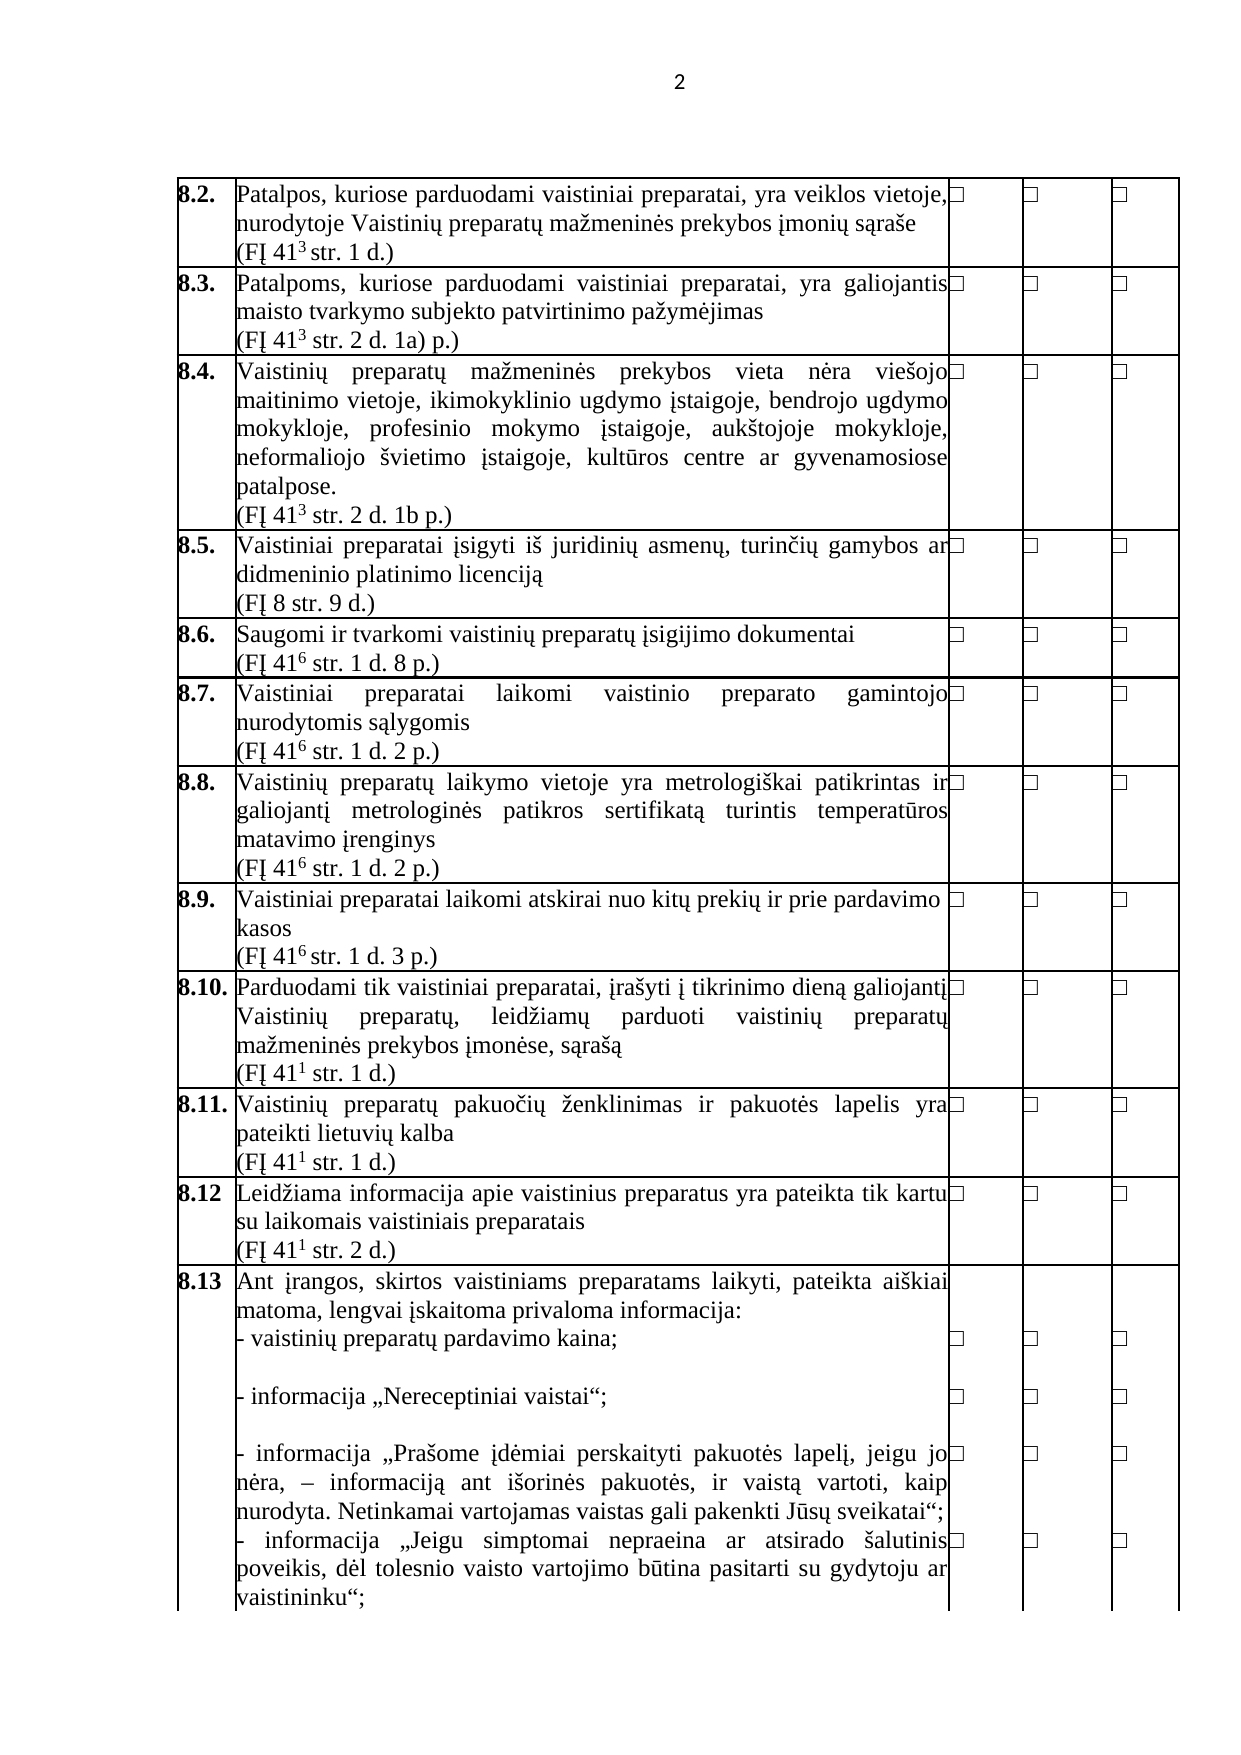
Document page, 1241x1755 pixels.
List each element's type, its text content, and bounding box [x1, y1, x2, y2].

table_cell □ [1024, 1089, 1111, 1176]
table_cell Patalpos, kuriose parduodami vaistiniai preparatai, yra veiklos vietoje, nurodytoje Vaistinių preparatų mažmeninės prekybos įmonių sąraše (FĮ 413 str. 1 d.) [237, 179, 948, 266]
table_cell [179, 1381, 235, 1438]
table_cell Patalpoms, kuriose parduodami vaistiniai preparatai, yra galiojantis maisto tvarkymo subjekto patvirtinimo pažymėjimas (FĮ 413 str. 2 d. 1a) p.) [237, 268, 948, 354]
table_cell □ [1024, 1525, 1111, 1611]
table_cell □ [950, 268, 1022, 354]
table_cell Vaistinių preparatų laikymo vietoje yra metrologiškai patikrintas ir galiojantį metrologinės patikros sertifikatą turintis temperatūros matavimo įrenginys (FĮ 416 str. 1 d. 2 p.) [237, 767, 948, 882]
table_cell □ [1024, 1439, 1111, 1525]
table_cell [1113, 1266, 1178, 1323]
table_cell Vaistinių preparatų pakuočių ženklinimas ir pakuotės lapelis yra pateikti lietuvių kalba (FĮ 411 str. 1 d.) [237, 1089, 948, 1176]
table_cell □ [1024, 531, 1111, 617]
table_cell □ [1024, 1324, 1111, 1381]
table_cell □ [1024, 1381, 1111, 1438]
table_cell □ [1113, 1525, 1178, 1611]
table_cell [179, 1324, 235, 1381]
table_cell □ [950, 972, 1022, 1087]
table_cell □ [1113, 356, 1178, 528]
table_cell - informacija „Jeigu simptomai nepraeina ar atsirado šalutinis poveikis, dėl tolesnio vaisto vartojimo būtina pasitarti su gydytoju ar vaistininku“; [237, 1525, 948, 1611]
table_cell □ [950, 179, 1022, 266]
table_cell □ [1024, 179, 1111, 266]
table_cell □ [1024, 268, 1111, 354]
table_cell □ [1113, 179, 1178, 266]
table_cell □ [950, 619, 1022, 676]
table_cell 8.2. [179, 179, 235, 266]
table_cell □ [950, 1439, 1022, 1525]
table_cell □ [950, 531, 1022, 617]
table_cell - vaistinių preparatų pardavimo kaina; [237, 1324, 948, 1381]
table_cell - informacija „Prašome įdėmiai perskaityti pakuotės lapelį, jeigu jo nėra, – informaciją ant išorinės pakuotės, ir vaistą vartoti, kaip nurodyta. Netinkamai vartojamas vaistas gali pakenkti Jūsų sveikatai“; [237, 1439, 948, 1525]
table_cell □ [1024, 884, 1111, 970]
table_cell 8.12 [179, 1178, 235, 1264]
table_cell □ [950, 1178, 1022, 1264]
table_cell □ [950, 679, 1022, 765]
table_cell 8.4. [179, 356, 235, 528]
table_cell □ [1113, 972, 1178, 1087]
table_cell [1024, 1266, 1111, 1323]
table_cell □ [1113, 679, 1178, 765]
table_cell □ [1024, 767, 1111, 882]
table_cell □ [950, 1381, 1022, 1438]
table_cell 8.3. [179, 268, 235, 354]
table_cell □ [1113, 1089, 1178, 1176]
table_cell □ [1024, 972, 1111, 1087]
table_cell □ [950, 1089, 1022, 1176]
table_cell □ [1024, 1178, 1111, 1264]
table_cell 8.6. [179, 619, 235, 676]
table_cell 8.7. [179, 679, 235, 765]
table_cell Vaistiniai preparatai laikomi vaistinio preparato gamintojo nurodytomis sąlygomis (FĮ 416 str. 1 d. 2 p.) [237, 679, 948, 765]
table_cell Saugomi ir tvarkomi vaistinių preparatų įsigijimo dokumentai (FĮ 416 str. 1 d. 8 p.) [237, 619, 948, 676]
table_cell □ [950, 767, 1022, 882]
table_cell □ [950, 1324, 1022, 1381]
table_cell Vaistinių preparatų mažmeninės prekybos vieta nėra viešojo maitinimo vietoje, ikimokyklinio ugdymo įstaigoje, bendrojo ugdymo mokykloje, profesinio mokymo įstaigoje, aukštojoje mokykloje, neformaliojo švietimo įstaigoje, kultūros centre ar gyvenamosiose patalpose. (FĮ 413 str. 2 d. 1b p.) [237, 356, 948, 528]
table_cell □ [1113, 1324, 1178, 1381]
table_cell □ [1113, 1381, 1178, 1438]
table_cell □ [1024, 679, 1111, 765]
table_cell □ [1113, 1439, 1178, 1525]
table_cell Vaistiniai preparatai laikomi atskirai nuo kitų prekių ir prie pardavimo kasos (FĮ 416 str. 1 d. 3 p.) [237, 884, 948, 970]
table_cell [179, 1525, 235, 1611]
table_cell [950, 1266, 1022, 1323]
table_cell 8.9. [179, 884, 235, 970]
table_cell □ [1024, 619, 1111, 676]
table_cell □ [1113, 767, 1178, 882]
table_cell □ [950, 356, 1022, 528]
table_cell □ [950, 1525, 1022, 1611]
table_cell 8.8. [179, 767, 235, 882]
table_cell 8.11. [179, 1089, 235, 1176]
table_cell Parduodami tik vaistiniai preparatai, įrašyti į tikrinimo dieną galiojantį Vaistinių preparatų, leidžiamų parduoti vaistinių preparatų mažmeninės prekybos įmonėse, sąrašą (FĮ 411 str. 1 d.) [237, 972, 948, 1087]
table_cell □ [1113, 884, 1178, 970]
table_cell [179, 1439, 235, 1525]
table_cell 8.5. [179, 531, 235, 617]
table_cell □ [1024, 356, 1111, 528]
table_cell - informacija „Nereceptiniai vaistai“; [237, 1381, 948, 1438]
table_cell Leidžiama informacija apie vaistinius preparatus yra pateikta tik kartu su laikomais vaistiniais preparatais (FĮ 411 str. 2 d.) [237, 1178, 948, 1264]
table_cell □ [1113, 1178, 1178, 1264]
table_cell Vaistiniai preparatai įsigyti iš juridinių asmenų, turinčių gamybos ar didmeninio platinimo licenciją (FĮ 8 str. 9 d.) [237, 531, 948, 617]
table_cell □ [950, 884, 1022, 970]
table_cell 8.10. [179, 972, 235, 1087]
table_cell Ant įrangos, skirtos vaistiniams preparatams laikyti, pateikta aiškiai matoma, lengvai įskaitoma privaloma informacija: [237, 1266, 948, 1323]
table_cell □ [1113, 531, 1178, 617]
table_cell 8.13 [179, 1266, 235, 1323]
table_cell □ [1113, 268, 1178, 354]
table_cell □ [1113, 619, 1178, 676]
